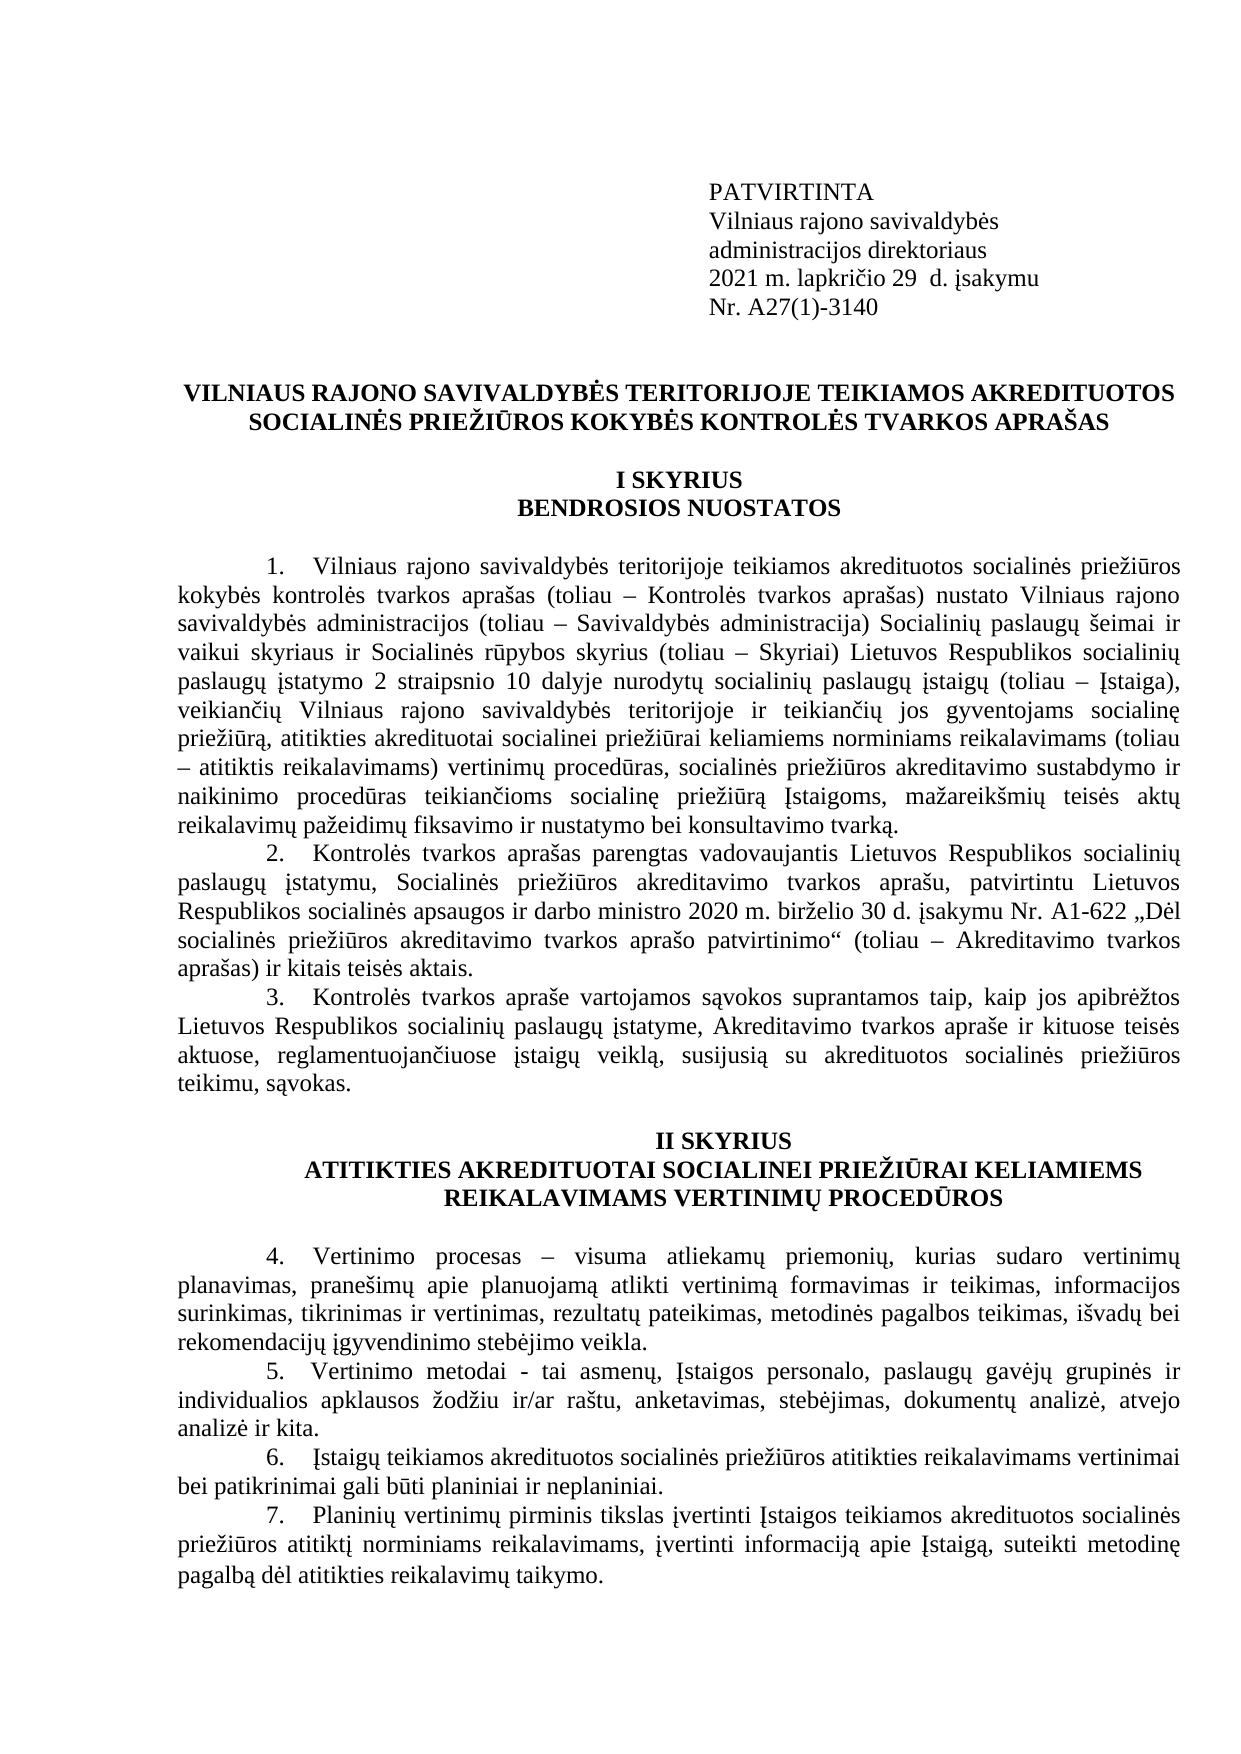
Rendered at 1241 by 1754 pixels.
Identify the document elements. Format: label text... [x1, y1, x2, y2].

text 2. Kontrolės tvarkos aprašas parengtas vadovaujantis Lietuvos Respublikos socialinių paslaugų įstatymu, Socialinės priežiūros akreditavimo tvarkos aprašu, patvirtintu Lietuvos Respublikos socialinės apsaugos ir darbo ministro 2020 m. birželio 30 d. įsakymu Nr. A1-622 „Dėl socialinės priežiūros akreditavimo tvarkos aprašo patvirtinimo“ (toliau – Akreditavimo tvarkos aprašas) ir kitais teisės aktais. [177, 838, 1181, 982]
text administracijos direktoriaus [177, 235, 1181, 263]
text Vilniaus rajono savivaldybės [177, 206, 1181, 235]
text II SKYRIUS [266, 1126, 1181, 1155]
subtitle BENDROSIOS NUOSTATOS [177, 493, 1181, 522]
text PATVIRTINTA [177, 177, 1181, 206]
text 2021 m. lapkričio 29 d. įsakymu [177, 263, 1181, 292]
text 3. Kontrolės tvarkos apraše vartojamos sąvokos suprantamos taip, kaip jos apibrėžtos Lietuvos Respublikos socialinių paslaugų įstatyme, Akreditavimo tvarkos apraše ir kituose teisės aktuose, reglamentuojančiuose įstaigų veiklą, susijusią su akredituotos socialinės priežiūros teikimu, sąvokas. [177, 982, 1181, 1097]
text 4. Vertinimo procesas – visuma atliekamų priemonių, kurias sudaro vertinimų planavimas, pranešimų apie planuojamą atlikti vertinimą formavimas ir teikimas, informacijos surinkimas, tikrinimas ir vertinimas, rezultatų pateikimas, metodinės pagalbos teikimas, išvadų bei rekomendacijų įgyvendinimo stebėjimo veikla. [177, 1241, 1181, 1356]
text Nr. A27(1)-3140 [177, 292, 1181, 321]
text 5. Vertinimo metodai - tai asmenų, Įstaigos personalo, paslaugų gavėjų grupinės ir individualios apklausos žodžiu ir/ar raštu, anketavimas, stebėjimas, dokumentų analizė, atvejo analizė ir kita. [177, 1356, 1181, 1442]
text 6. Įstaigų teikiamos akredituotos socialinės priežiūros atitikties reikalavimams vertinimai bei patikrinimai gali būti planiniai ir neplaniniai. [177, 1442, 1181, 1500]
text VILNIAUS RAJONO SAVIVALDYBĖS TERITORIJOJE TEIKIAMOS AKREDITUOTOS SOCIALINĖS PRIEŽIŪROS KOKYBĖS KONTROLĖS TVARKOS APRAŠAS [177, 378, 1181, 436]
text 7. Planinių vertinimų pirminis tikslas įvertinti Įstaigos teikiamos akredituotos socialinės priežiūros atitiktį norminiams reikalavimams, įvertinti informaciją apie Įstaigą, suteikti metodinę pagalbą dėl atitikties reikalavimų taikymo. [177, 1500, 1181, 1588]
text 1. Vilniaus rajono savivaldybės teritorijoje teikiamos akredituotos socialinės priežiūros kokybės kontrolės tvarkos aprašas (toliau – Kontrolės tvarkos aprašas) nustato Vilniaus rajono savivaldybės administracijos (toliau – Savivaldybės administracija) Socialinių paslaugų šeimai ir vaikui skyriaus ir Socialinės rūpybos skyrius (toliau – Skyriai) Lietuvos Respublikos socialinių paslaugų įstatymo 2 straipsnio 10 dalyje nurodytų socialinių paslaugų įstaigų (toliau – Įstaiga), veikiančių Vilniaus rajono savivaldybės teritorijoje ir teikiančių jos gyventojams socialinę priežiūrą, atitikties akredituotai socialinei priežiūrai keliamiems norminiams reikalavimams (toliau – atitiktis reikalavimams) vertinimų procedūras, socialinės priežiūros akreditavimo sustabdymo ir naikinimo procedūras teikiančioms socialinę priežiūrą Įstaigoms, mažareikšmių teisės aktų reikalavimų pažeidimų fiksavimo ir nustatymo bei konsultavimo tvarką. [177, 551, 1181, 838]
subtitle I SKYRIUS [177, 465, 1181, 493]
text ATITIKTIES AKREDITUOTAI SOCIALINEI PRIEŽIŪRAI KELIAMIEMS REIKALAVIMAMS VERTINIMŲ PROCEDŪROS [266, 1155, 1181, 1212]
